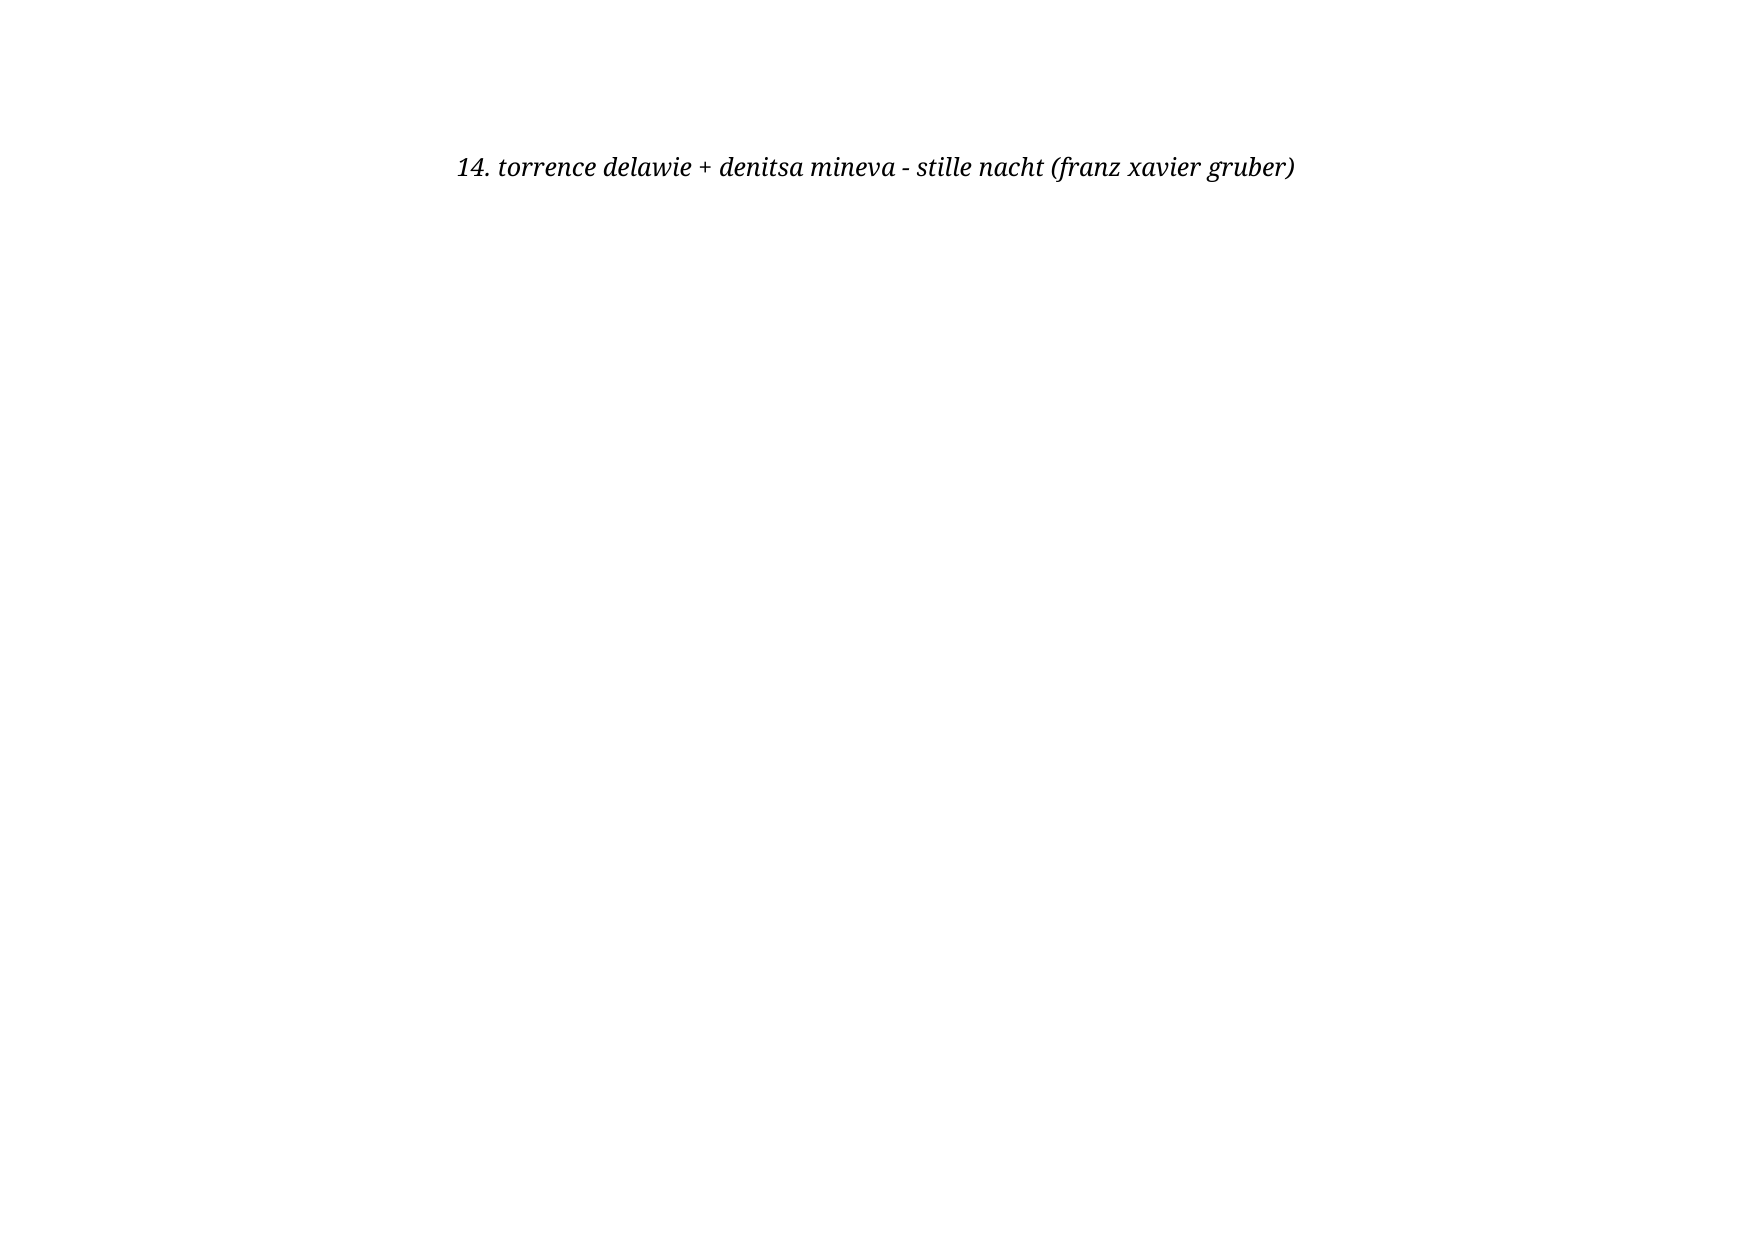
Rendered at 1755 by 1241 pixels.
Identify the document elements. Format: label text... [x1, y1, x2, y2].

text 14. torrence delawie + denitsa mineva - stille nacht (franz xavier gruber) [150, 150, 1604, 184]
